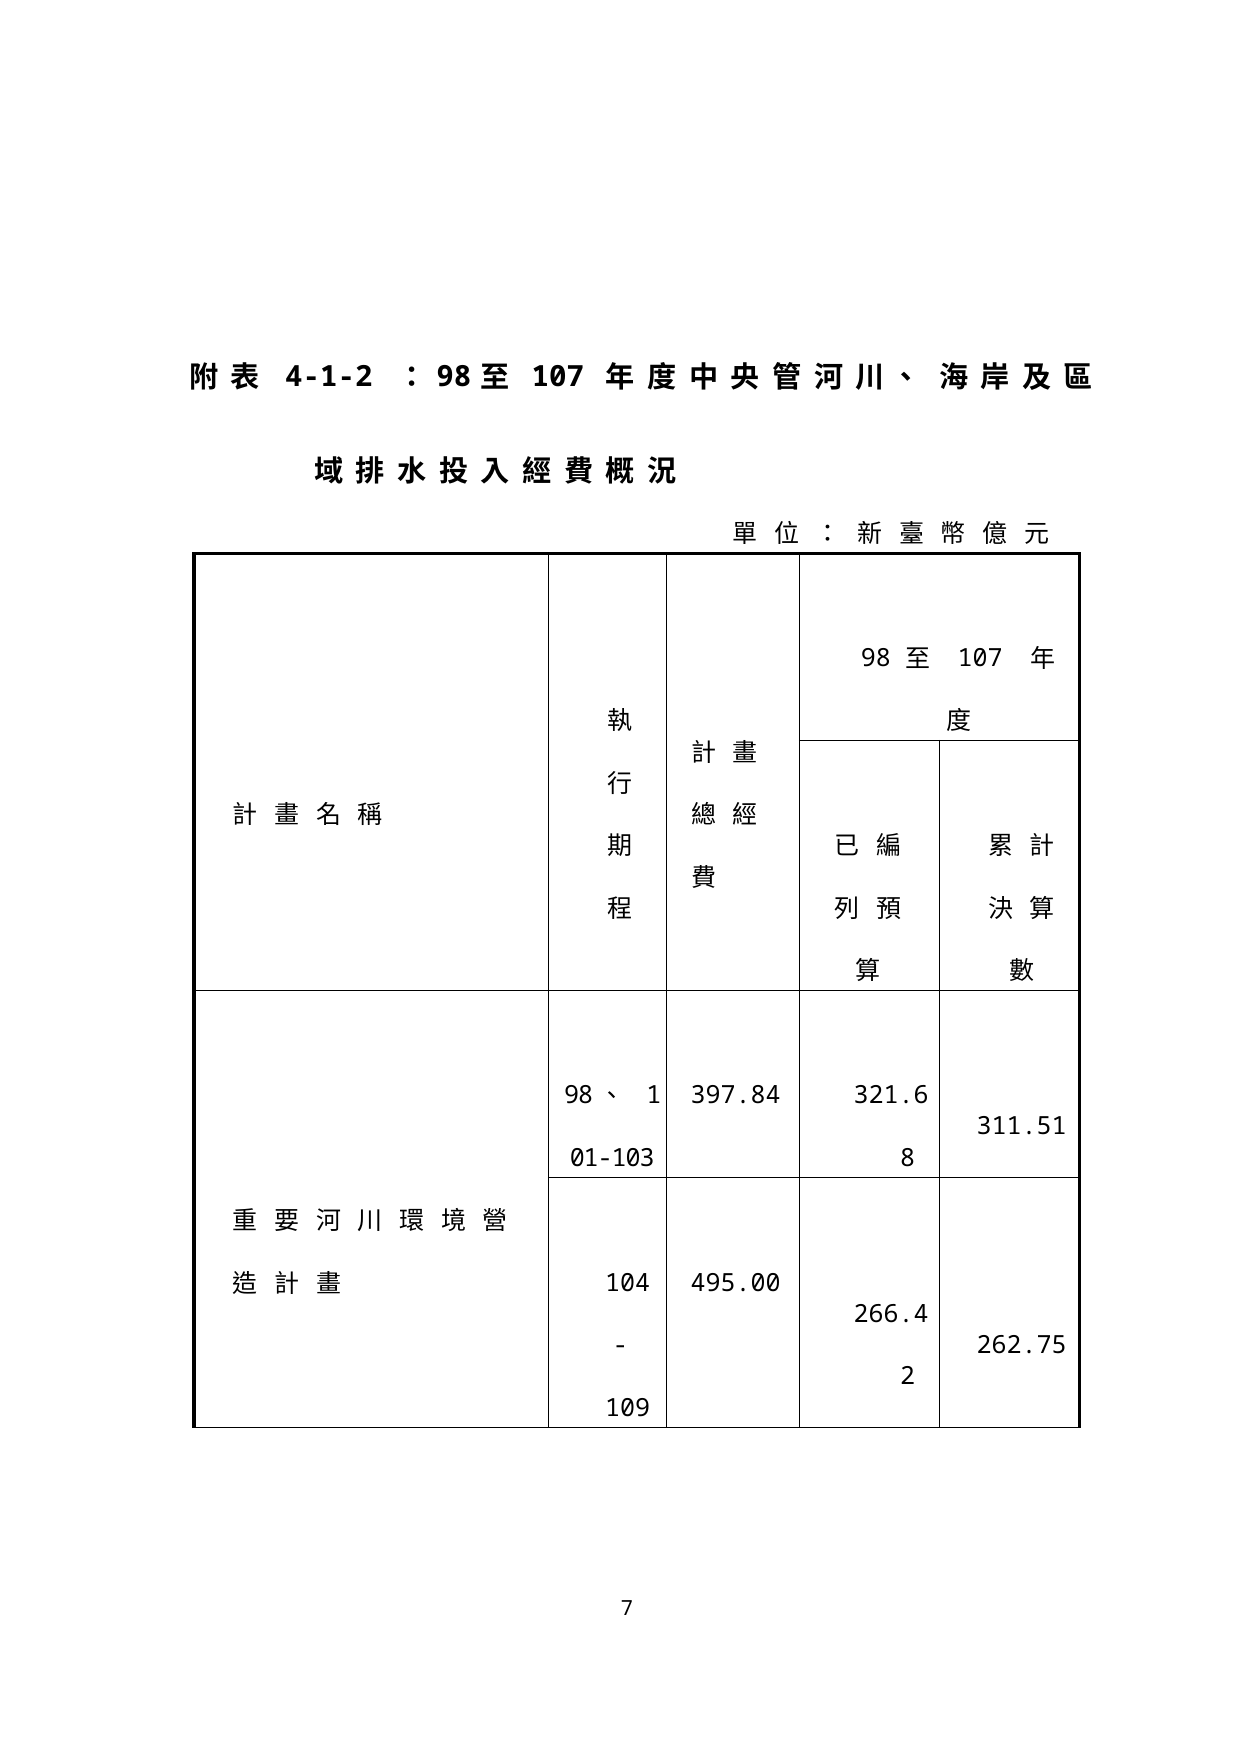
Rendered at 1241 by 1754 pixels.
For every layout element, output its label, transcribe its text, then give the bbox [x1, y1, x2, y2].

table_cell 266.42 [800, 1178, 939, 1427]
table_cell 397.84 [667, 991, 799, 1177]
table_header 計畫名稱 [196, 555, 548, 990]
table_header 執行期程 [549, 555, 666, 990]
table_header 98至107年度 [800, 555, 1078, 740]
table_cell 104-109 [549, 1178, 666, 1427]
table_cell 已編列預算 [800, 741, 939, 990]
table_cell 98、101-103 [549, 991, 666, 1177]
table_cell 321.68 [800, 991, 939, 1177]
text 附表4-1-2：98至107年度中央管河川、海岸及區域排水投入經費概況 [183, 302, 1102, 490]
table_cell 495.00 [667, 1178, 799, 1427]
text 單位：新臺幣億元 [183, 490, 1058, 552]
table_cell 累計決算數 [940, 741, 1078, 990]
table_cell 重要河川環境營造計畫 [196, 991, 548, 1427]
table_cell 311.51 [940, 991, 1078, 1177]
table_cell 262.75 [940, 1178, 1078, 1427]
table_header 計畫總經費 [667, 555, 799, 990]
